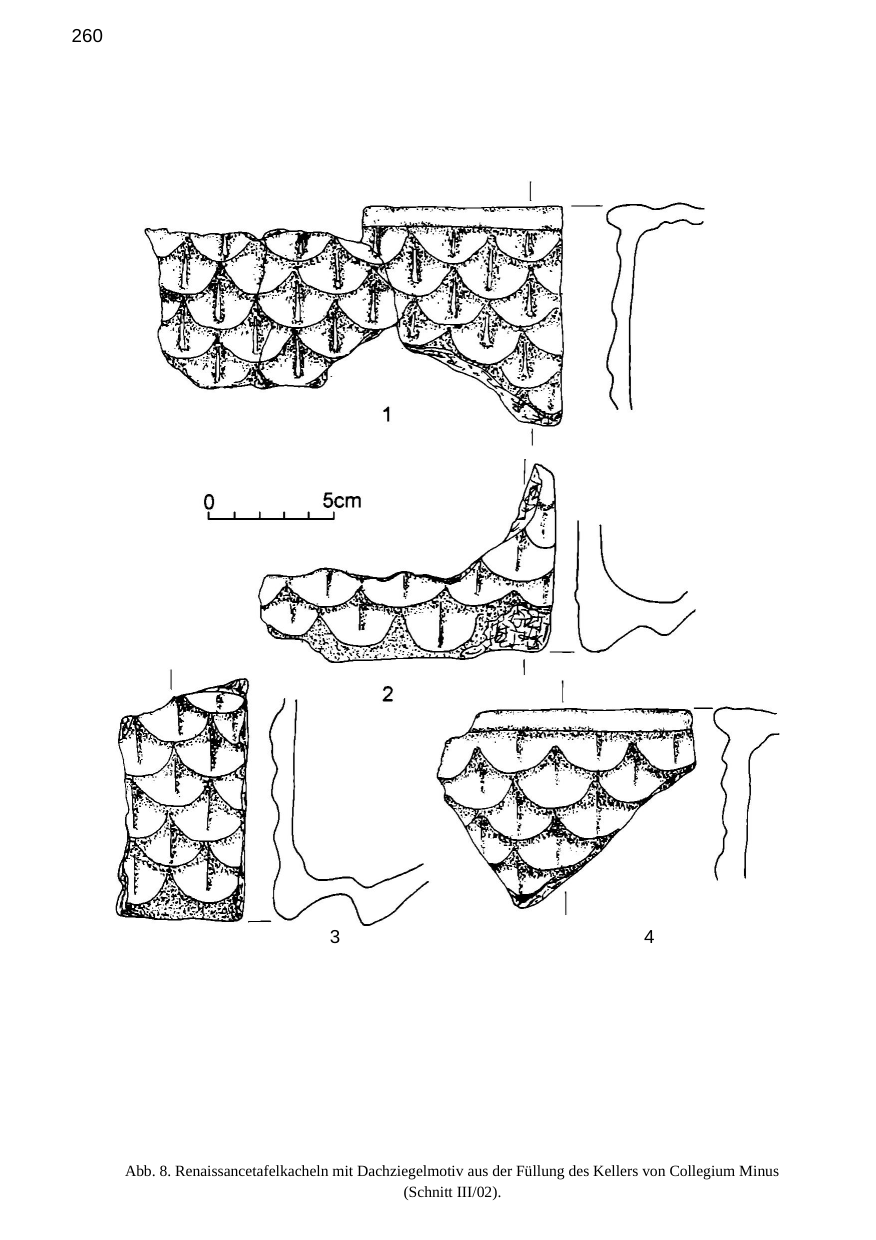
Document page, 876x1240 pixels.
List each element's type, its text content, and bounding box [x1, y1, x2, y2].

text (Schnitt III/02). [101, 1183, 803, 1201]
text Abb. 8. Renaissancetafelkacheln mit Dachziegelmotiv aus der Füllung des Kellers von Collegium Minus [101, 1162, 803, 1180]
picture [115, 459, 780, 926]
text 3 4 [329, 926, 662, 948]
picture [143, 180, 706, 447]
text 260 [71, 25, 107, 46]
